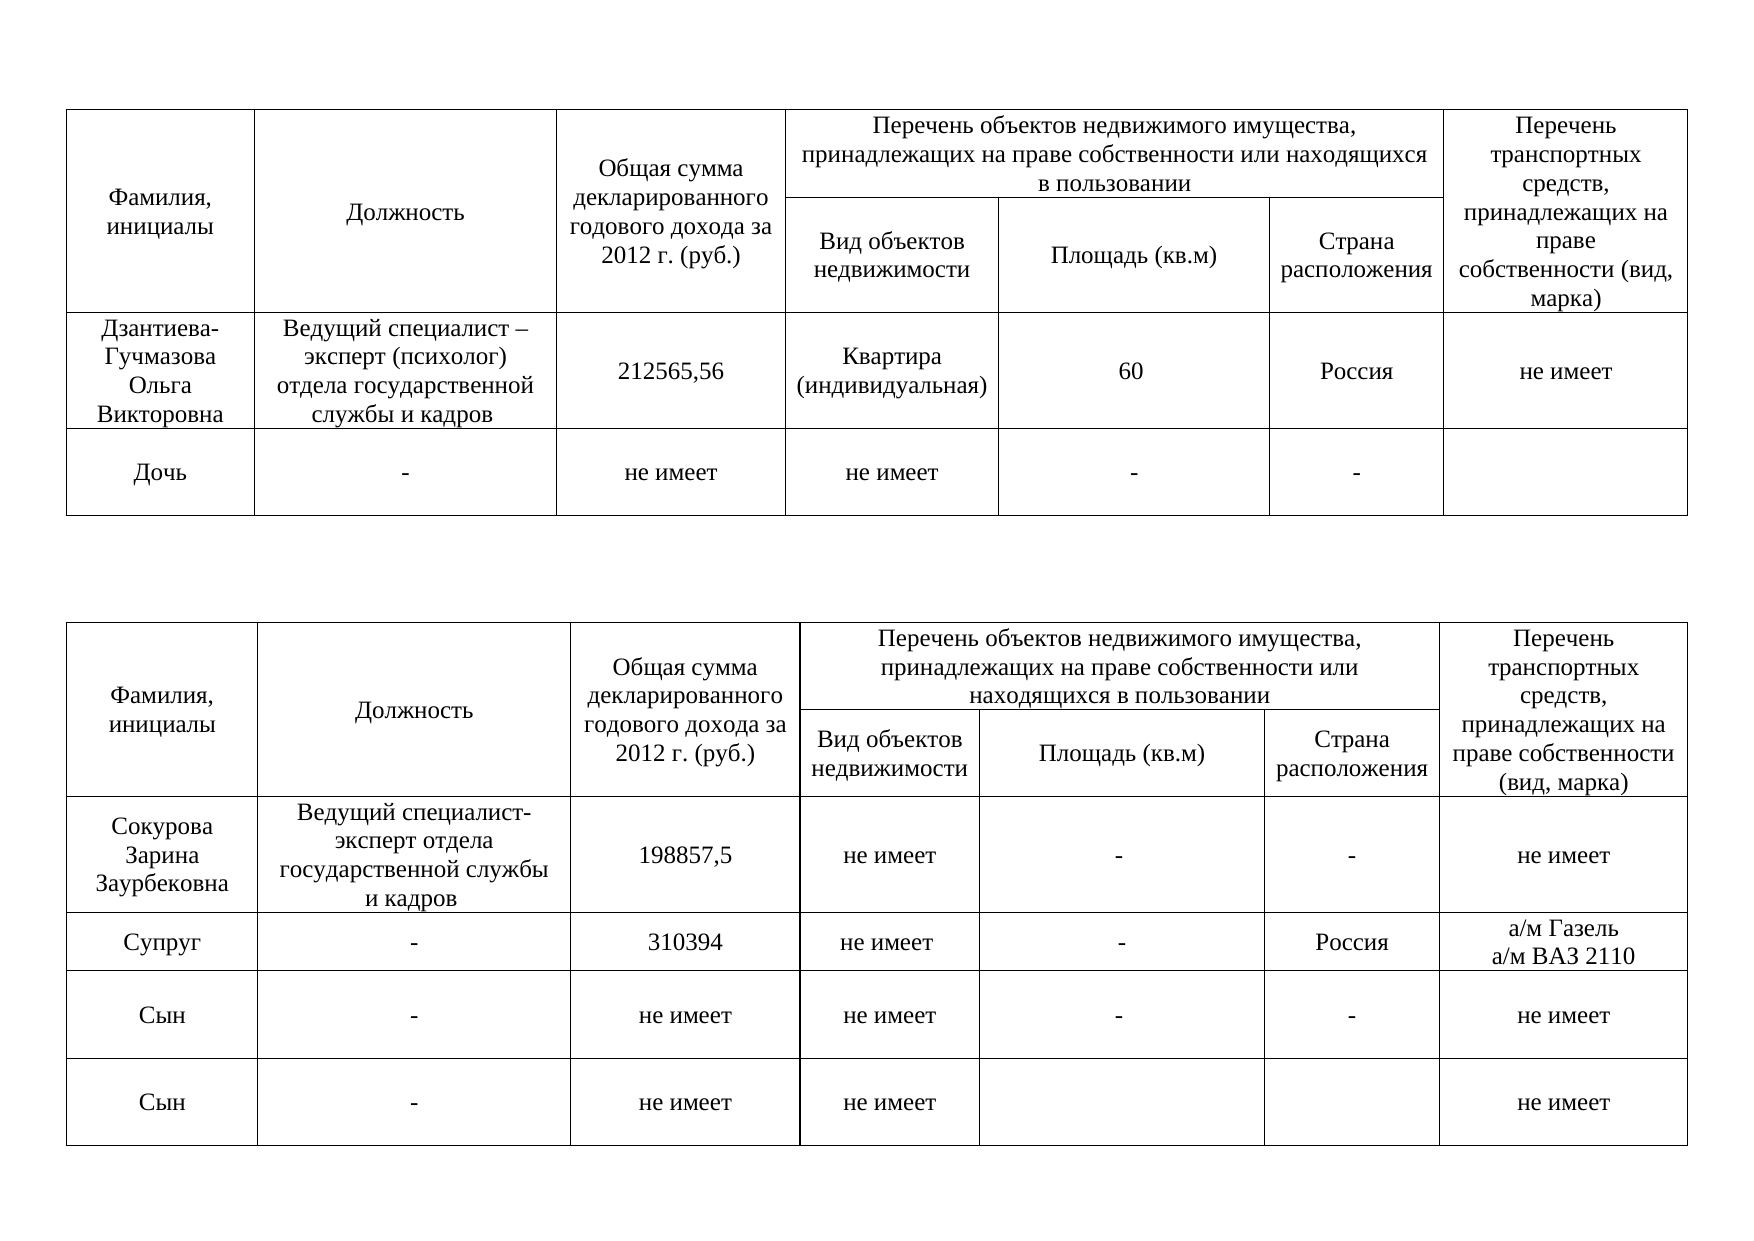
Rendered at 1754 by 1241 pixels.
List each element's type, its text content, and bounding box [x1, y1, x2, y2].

table_cell Вид объектов недвижимости [801, 710, 979, 796]
table_cell Россия [1270, 313, 1443, 428]
table_cell супруг [67, 913, 257, 970]
table_cell Страна расположения [1265, 710, 1439, 796]
table_header Общая сумма декларированного годового дохода за 2012 г. (руб.) [571, 623, 799, 796]
table_cell не имеет [1440, 797, 1687, 912]
table_cell - [258, 1059, 570, 1145]
table_cell 60 [999, 313, 1269, 428]
table_cell - [999, 429, 1269, 515]
table_header Фамилия, инициалы [67, 623, 257, 796]
table_cell не имеет [1440, 1059, 1687, 1145]
table_cell Ведущий специалист –эксперт (психолог) отдела государственной службы и кадров [255, 313, 556, 428]
table_header Перечень транспортных средств, принадлежащих на праве собственности (вид, марка) [1444, 110, 1687, 312]
table_cell не имеет [801, 913, 979, 970]
table_cell не имеет [801, 797, 979, 912]
table_cell Дзантиева- Гучмазова Ольга Викторовна [67, 313, 254, 428]
table_header Общая сумма декларированного годового дохода за 2012 г. (руб.) [557, 110, 785, 312]
table_cell сын [67, 971, 257, 1057]
table_cell Квартира (индивидуальная) [786, 313, 998, 428]
table_header Перечень транспортных средств, принадлежащих на праве собственности (вид, марка) [1440, 623, 1687, 796]
table_cell Дочь [67, 429, 254, 515]
table_header Должность [255, 110, 556, 312]
table_cell - [980, 971, 1264, 1057]
table_header Фамилия, инициалы [67, 110, 254, 312]
table_cell 198857,5 [571, 797, 799, 912]
table_cell Страна расположения [1270, 198, 1443, 312]
table_cell не имеет [1444, 313, 1687, 428]
table_cell не имеет [801, 1059, 979, 1145]
table_cell [1444, 429, 1687, 515]
table_cell Сокурова Зарина Заурбековна [67, 797, 257, 912]
table_cell Площадь (кв.м) [999, 198, 1269, 312]
table_cell 212565,56 [557, 313, 785, 428]
table_cell Вид объектов недвижимости [786, 198, 998, 312]
table_cell Россия [1265, 913, 1439, 970]
table_cell не имеет [571, 971, 799, 1057]
table_cell - [1270, 429, 1443, 515]
table_cell 310394 [571, 913, 799, 970]
table_header Перечень объектов недвижимого имущества, принадлежащих на праве собственности или находящихся в пользовании [801, 623, 1439, 709]
table_cell не имеет [1440, 971, 1687, 1057]
table_cell - [1265, 971, 1439, 1057]
table_cell не имеет [557, 429, 785, 515]
table_cell Ведущий специалист- эксперт отдела государственной службы и кадров [258, 797, 570, 912]
table_cell не имеет [571, 1059, 799, 1145]
table_cell - [255, 429, 556, 515]
table_header Должность [258, 623, 570, 796]
table_cell - [258, 971, 570, 1057]
table_cell а/м Газель а/м ВАЗ 2110 [1440, 913, 1687, 970]
table_cell - [258, 913, 570, 970]
table_cell Площадь (кв.м) [980, 710, 1264, 796]
table_header Перечень объектов недвижимого имущества, принадлежащих на праве собственности или находящихся в пользовании [786, 110, 1443, 197]
table_cell не имеет [801, 971, 979, 1057]
table_cell - [980, 797, 1264, 912]
table_cell [980, 1059, 1264, 1145]
table_cell Сын [67, 1059, 257, 1145]
table_cell не имеет [786, 429, 998, 515]
table_cell - [1265, 797, 1439, 912]
table_cell - [980, 913, 1264, 970]
table_cell [1265, 1059, 1439, 1145]
